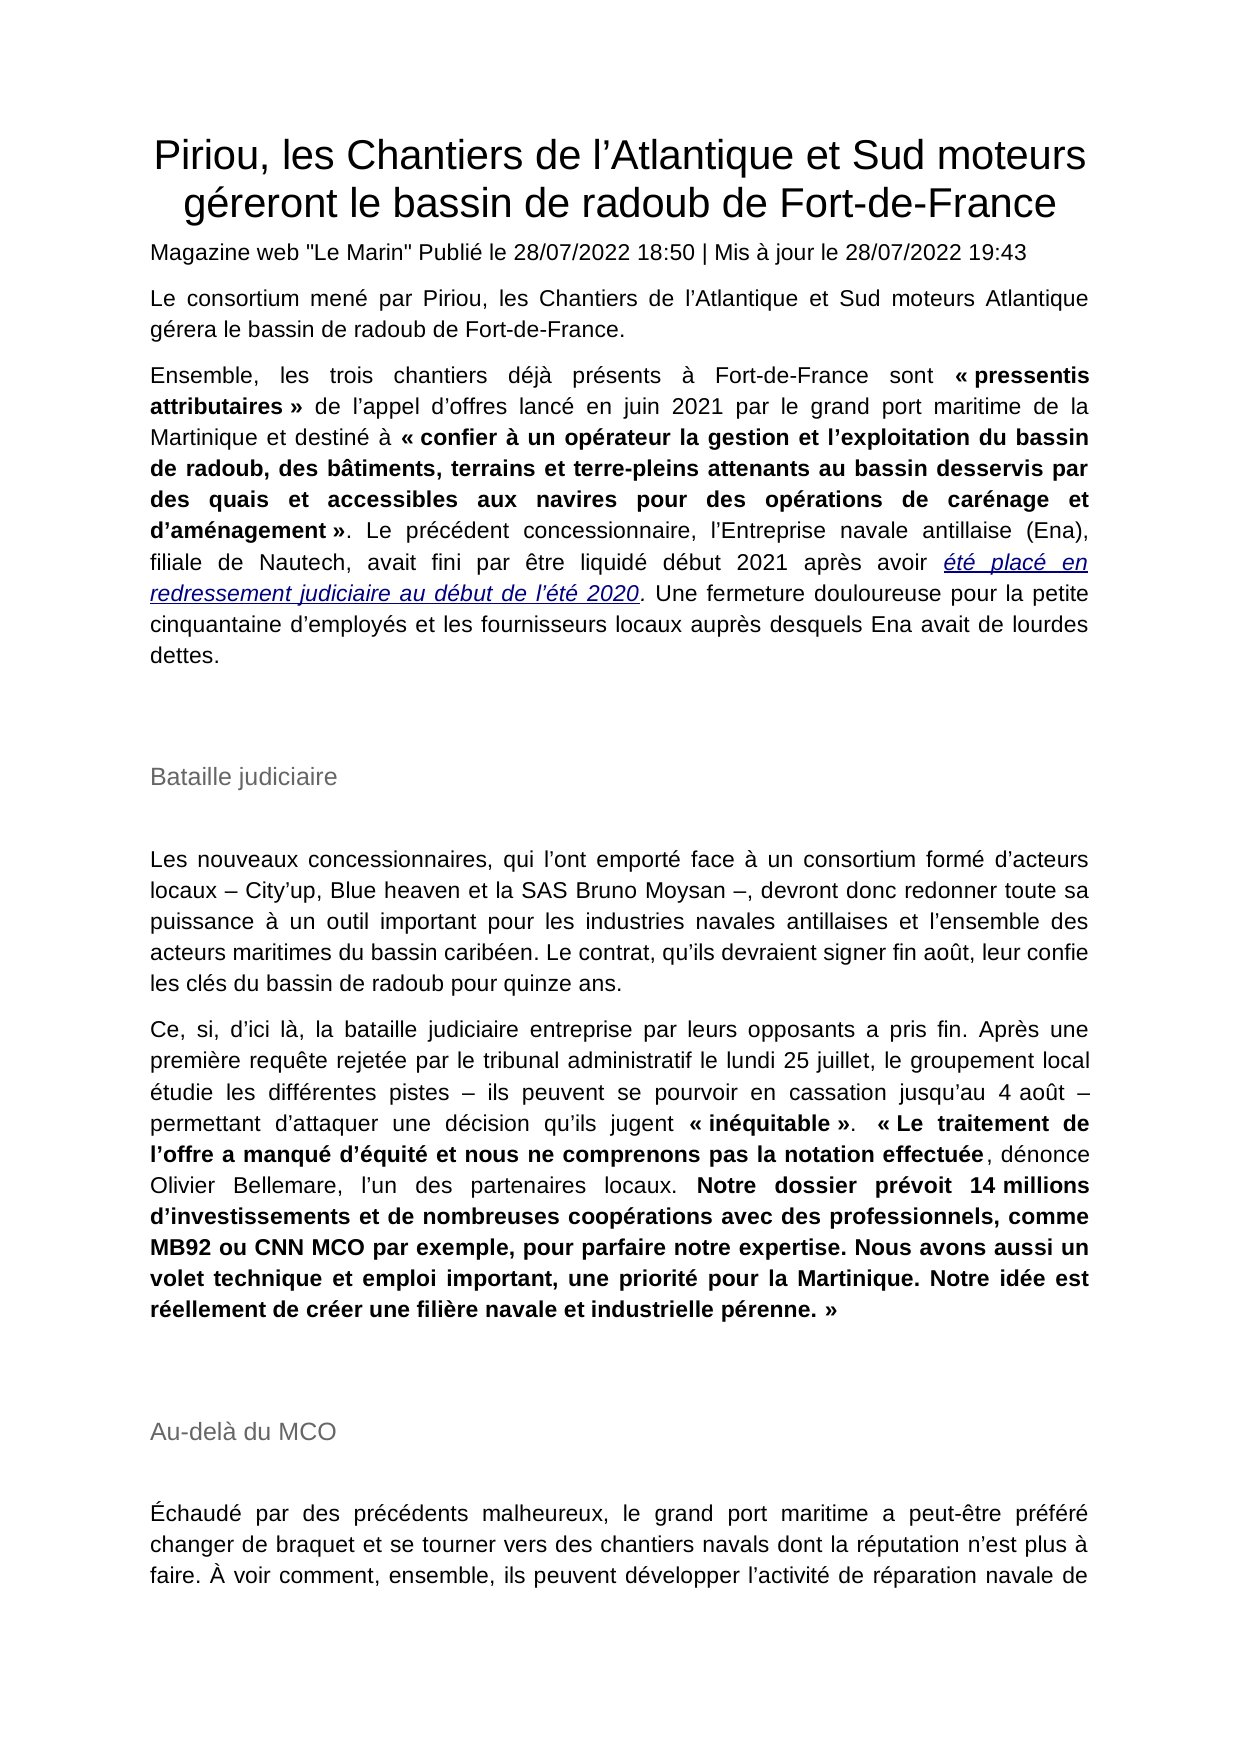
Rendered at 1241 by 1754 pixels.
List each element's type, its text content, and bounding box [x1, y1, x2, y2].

subtitle Au-delà du MCO [150, 1416, 1090, 1446]
text Ce, si, d’ici là, la bataille judiciaire entreprise par leurs opposants a pris fin. Après une première requête rejetée par le tribunal administratif le lundi 25 juillet, le groupement local étudie les différentes pistes – ils peuvent se pourvoir en cassation jusqu’au 4 août – permettant d’attaquer une décision qu’ils jugent « inéquitable ». « Le traitement de l’offre a manqué d’équité et nous ne comprenons pas la notation effectuée, dénonce Olivier Bellemare, l’un des partenaires locaux. Notre dossier prévoit 14 millions d’investissements et de nombreuses coopérations avec des professionnels, comme MB92 ou CNN MCO par exemple, pour parfaire notre expertise. Nous avons aussi un volet technique et emploi important, une priorité pour la Martinique. Notre idée est réellement de créer une filière navale et industrielle pérenne. » [150, 1016, 1090, 1323]
text Les nouveaux concessionnaires, qui l’ont emporté face à un consortium formé d’acteurs locaux – City’up, Blue heaven et la SAS Bruno Moysan –, devront donc redonner toute sa puissance à un outil important pour les industries navales antillaises et l’ensemble des acteurs maritimes du bassin caribéen. Le contrat, qu’ils devraient signer fin août, leur confie les clés du bassin de radoub pour quinze ans. [150, 845, 1090, 997]
subtitle Piriou, les Chantiers de l’Atlantique et Sud moteurs géreront le bassin de radoub de Fort-de-France [150, 130, 1090, 226]
subtitle Bataille judiciaire [150, 762, 1090, 791]
text Le consortium mené par Piriou, les Chantiers de l’Atlantique et Sud moteurs Atlantique gérera le bassin de radoub de Fort-de-France. [150, 284, 1090, 342]
text Magazine web "Le Marin" Publié le 28/07/2022 18:50 | Mis à jour le 28/07/2022 19:43 [150, 238, 1090, 266]
text Ensemble, les trois chantiers déjà présents à Fort-de-France sont « pressentis attributaires » de l’appel d’offres lancé en juin 2021 par le grand port maritime de la Martinique et destiné à « confier à un opérateur la gestion et l’exploitation du bassin de radoub, des bâtiments, terrains et terre-pleins attenants au bassin desservis par des quais et accessibles aux navires pour des opérations de carénage et d’aménagement ». Le précédent concessionnaire, l’Entreprise navale antillaise (Ena), filiale de Nautech, avait fini par être liquidé début 2021 après avoir été placé en redressement judiciaire au début de l’été 2020. Une fermeture douloureuse pour la petite cinquantaine d’employés et les fournisseurs locaux auprès desquels Ena avait de lourdes dettes. [150, 361, 1090, 668]
text Échaudé par des précédents malheureux, le grand port maritime a peut-être préféré changer de braquet et se tourner vers des chantiers navals dont la réputation n’est plus à faire. À voir comment, ensemble, ils peuvent développer l’activité de réparation navale de [150, 1499, 1090, 1589]
